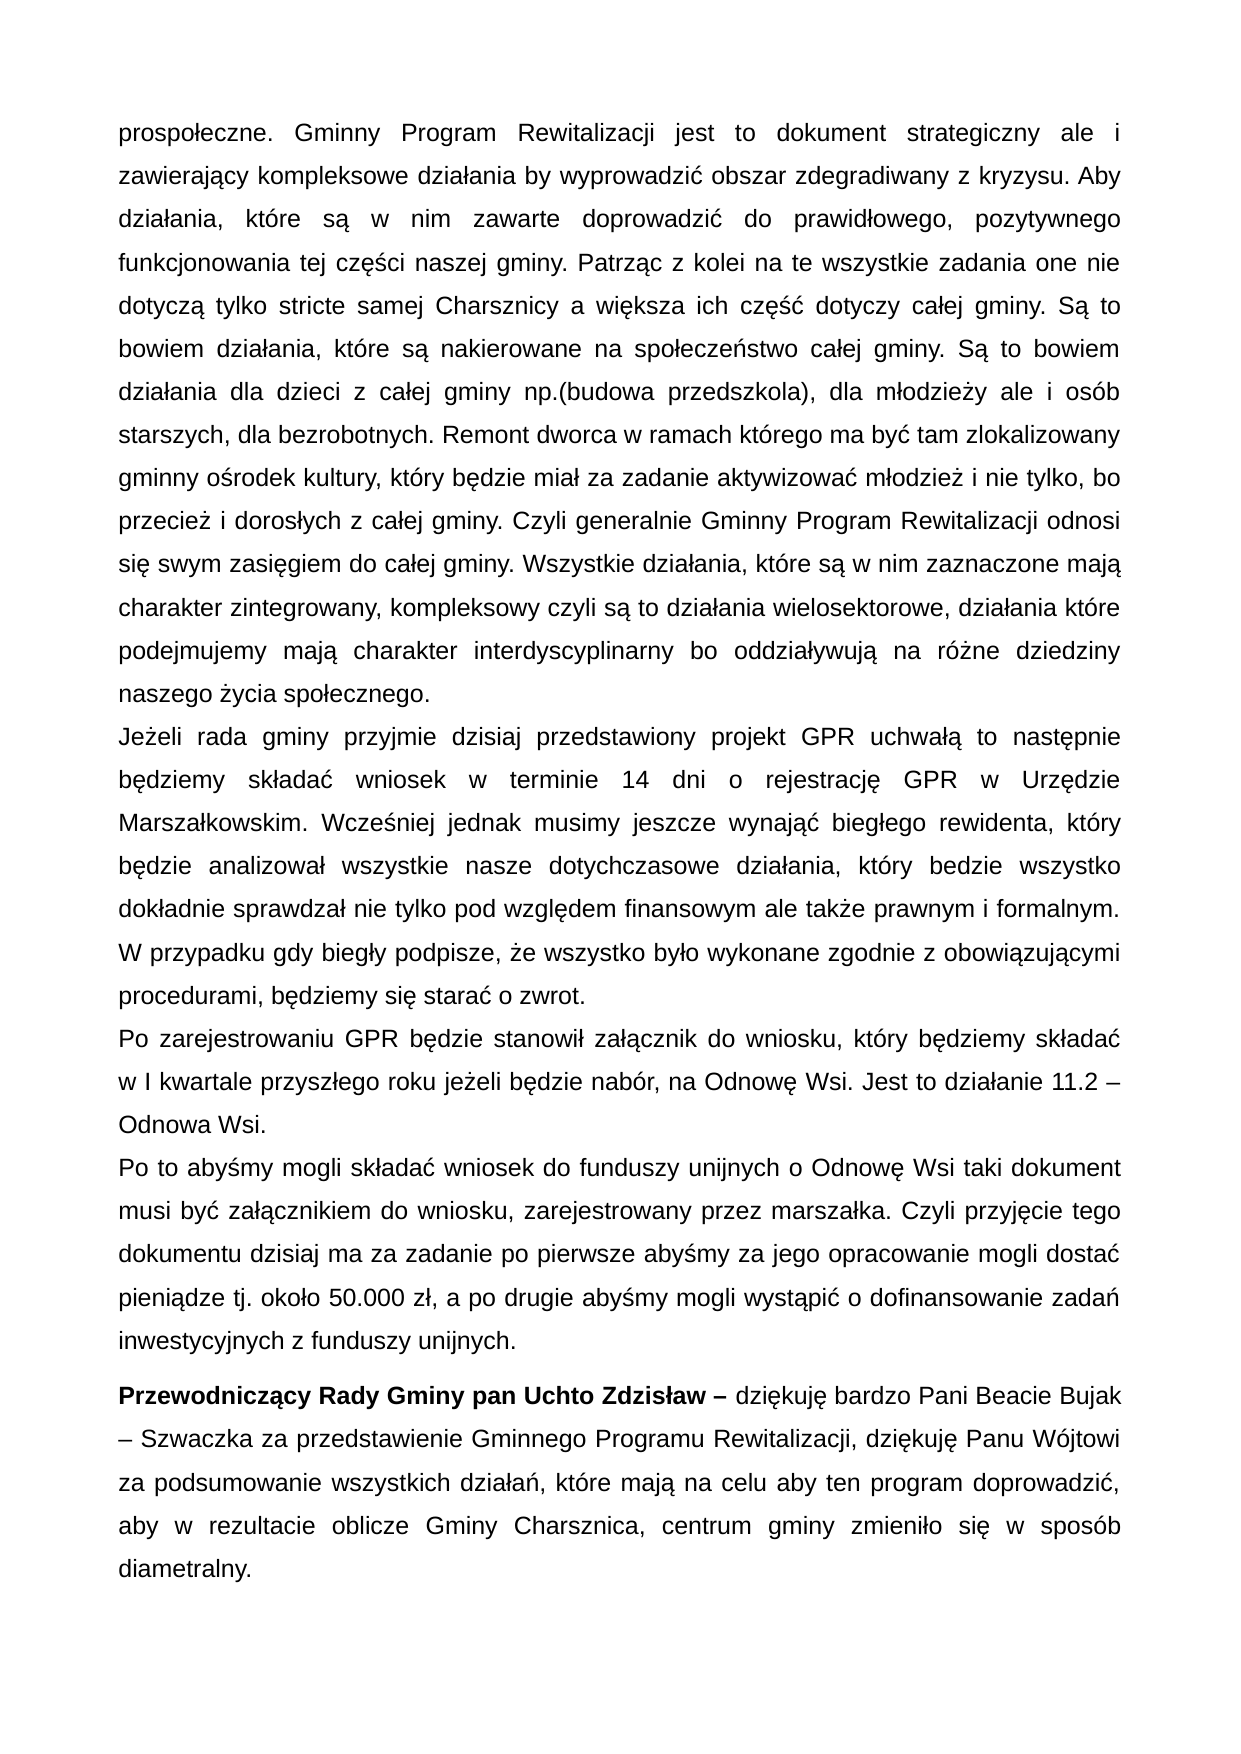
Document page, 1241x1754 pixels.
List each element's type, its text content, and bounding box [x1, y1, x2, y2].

text Jeżeli rada gminy przyjmie dzisiaj przedstawiony projekt GPR uchwałą to następnie będziemy składać wniosek w terminie 14 dni o rejestrację GPR w Urzędzie Marszałkowskim. Wcześniej jednak musimy jeszcze wynająć biegłego rewidenta, który będzie analizował wszystkie nasze dotychczasowe działania, który bedzie wszystko dokładnie sprawdzał nie tylko pod względem finansowym ale także prawnym i formalnym. W przypadku gdy biegły podpisze, że wszystko było wykonane zgodnie z obowiązującymi procedurami, będziemy się starać o zwrot. [118, 722, 1122, 1009]
text Po zarejestrowaniu GPR będzie stanowił załącznik do wniosku, który będziemy składać w I kwartale przyszłego roku jeżeli będzie nabór, na Odnowę Wsi. Jest to działanie 11.2 – Odnowa Wsi. [118, 1024, 1122, 1139]
text Po to abyśmy mogli składać wniosek do funduszy unijnych o Odnowę Wsi taki dokument musi być załącznikiem do wniosku, zarejestrowany przez marszałka. Czyli przyjęcie tego dokumentu dzisiaj ma za zadanie po pierwsze abyśmy za jego opracowanie mogli dostać pieniądze tj. około 50.000 zł, a po drugie abyśmy mogli wystąpić o dofinansowanie zadań inwestycyjnych z funduszy unijnych. [118, 1153, 1122, 1354]
text prospołeczne. Gminny Program Rewitalizacji jest to dokument strategiczny ale i zawierający kompleksowe działania by wyprowadzić obszar zdegradiwany z kryzysu. Aby działania, które są w nim zawarte doprowadzić do prawidłowego, pozytywnego funkcjonowania tej części naszej gminy. Patrząc z kolei na te wszystkie zadania one nie dotyczą tylko stricte samej Charsznicy a większa ich część dotyczy całej gminy. Są to bowiem działania, które są nakierowane na społeczeństwo całej gminy. Są to bowiem działania dla dzieci z całej gminy np.(budowa przedszkola), dla młodzieży ale i osób starszych, dla bezrobotnych. Remont dworca w ramach którego ma być tam zlokalizowany gminny ośrodek kultury, który będzie miał za zadanie aktywizować młodzież i nie tylko, bo przecież i dorosłych z całej gminy. Czyli generalnie Gminny Program Rewitalizacji odnosi się swym zasięgiem do całej gminy. Wszystkie działania, które są w nim zaznaczone mają charakter zintegrowany, kompleksowy czyli są to działania wielosektorowe, działania które podejmujemy mają charakter interdyscyplinarny bo oddziaływują na różne dziedziny naszego życia społecznego. [118, 118, 1122, 707]
text Przewodniczący Rady Gminy pan Uchto Zdzisław – dziękuję bardzo Pani Beacie Bujak – Szwaczka za przedstawienie Gminnego Programu Rewitalizacji, dziękuję Panu Wójtowi za podsumowanie wszystkich działań, które mają na celu aby ten program doprowadzić, aby w rezultacie oblicze Gminy Charsznica, centrum gminy zmieniło się w sposób diametralny. [118, 1381, 1122, 1582]
